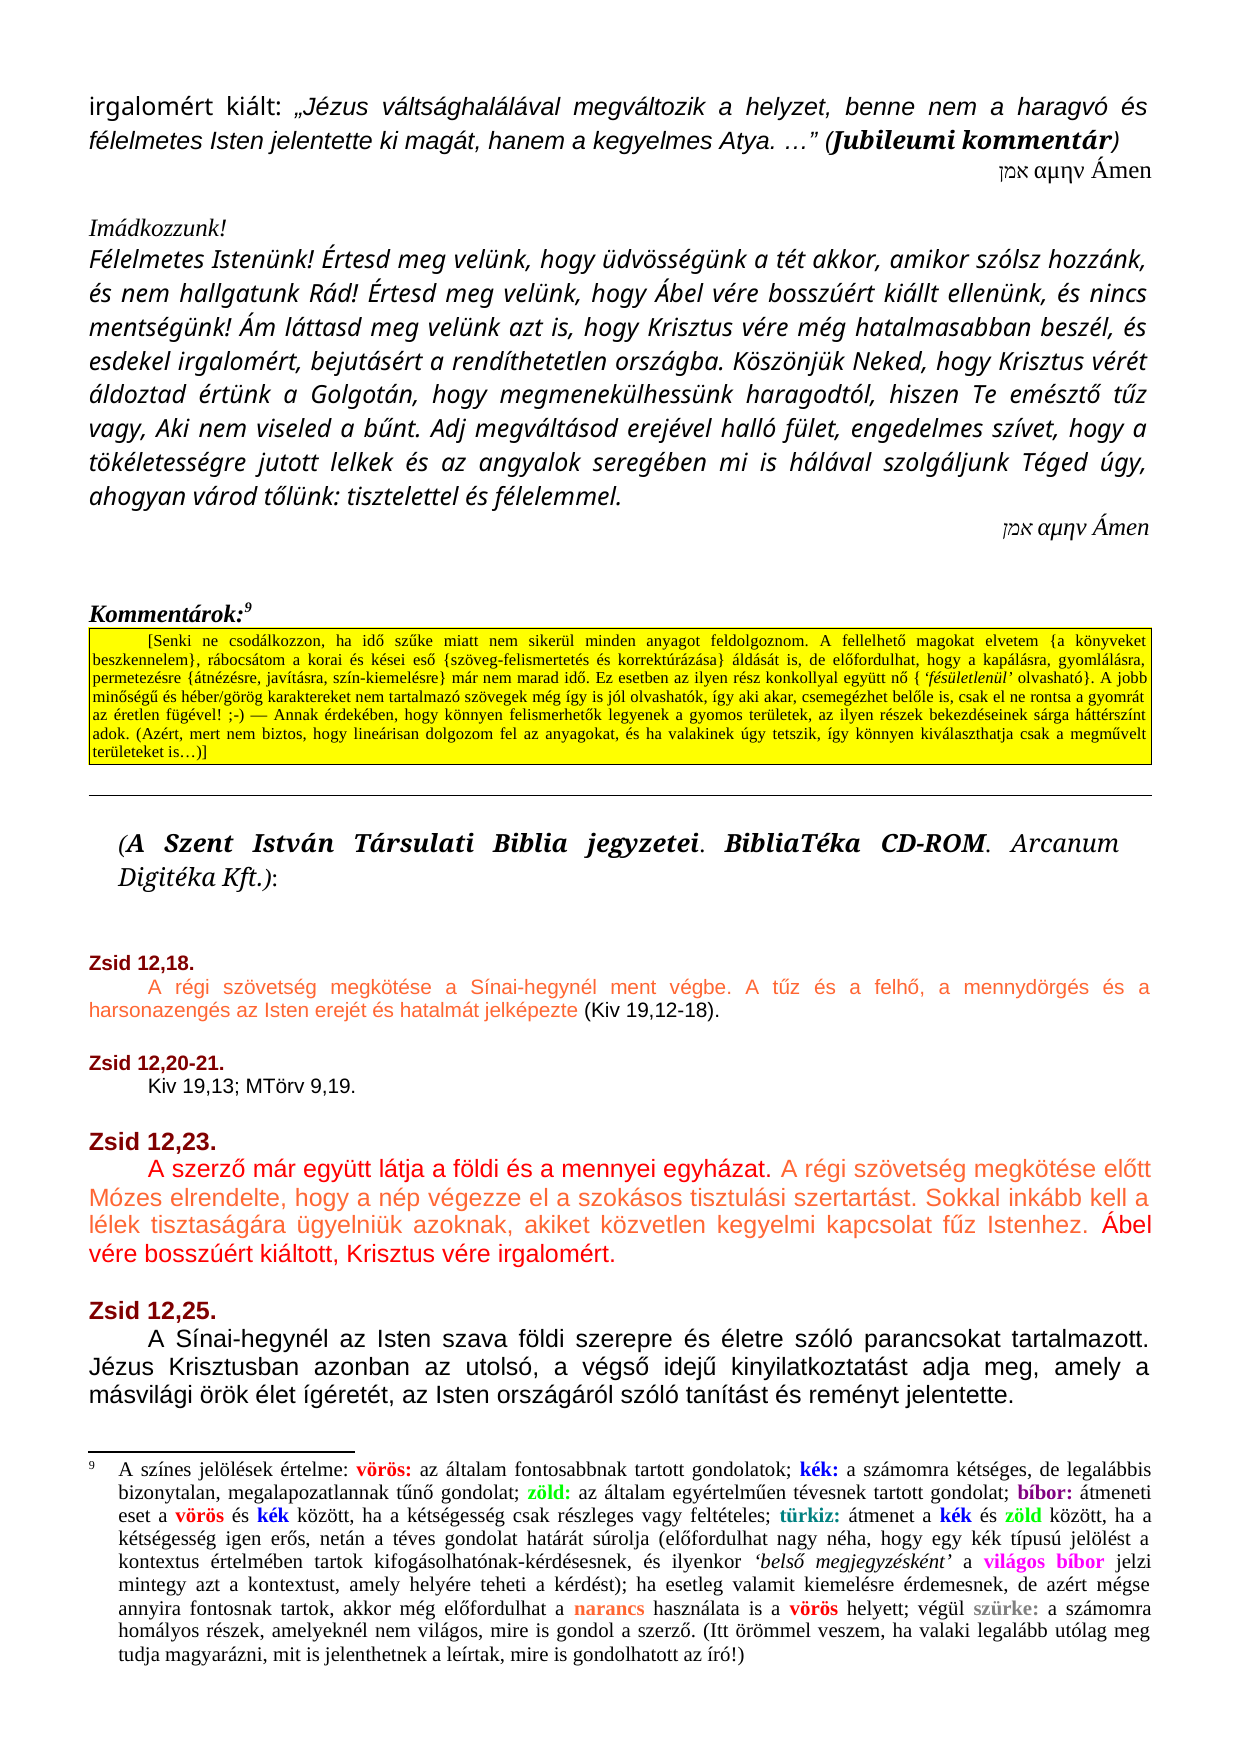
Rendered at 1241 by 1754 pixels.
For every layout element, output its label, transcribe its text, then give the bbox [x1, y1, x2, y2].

text irgalomért kiált: „Jézus váltsághalálával megváltozik a helyzet, benne nem a haragvó és félelmetes Isten jelentette ki magát, hanem a kegyelmes Atya. …” (Jubileumi kommentár) [88, 88, 1152, 156]
text Zsid 12,25. [88, 1297, 1152, 1325]
text Félelmetes Istenünk! Értesd meg velünk, hogy üdvösségünk a tét akkor, amikor szólsz hozzánk, és nem hallgatunk Rád! Értesd meg velünk, hogy Ábel vére bosszúért kiállt ellenünk, és nincs mentségünk! Ám láttasd meg velünk azt is, hogy Krisztus vére még hatalmasabban beszél, és esdekel irgalomért, bejutásért a rendíthetetlen országba. Köszönjük Neked, hogy Krisztus vérét áldoztad értünk a Golgotán, hogy megmenekülhessünk haragodtól, hiszen Te emésztő tűz vagy, Aki nem viseled a bűnt. Adj megváltásod erejével halló fület, engedelmes szívet, hogy a tökéletességre jutott lelkek és az angyalok seregében mi is hálával szolgáljunk Téged úgy, ahogyan várod tőlünk: tisztelettel és félelemmel. [88, 241, 1152, 513]
text A színes jelölések értelme: vörös: az általam fontosabbnak tartott gondolatok; kék: a számomra kétséges, de legalábbis bizonytalan, megalapozatlannak tűnő gondolat; zöld: az általam egyértelműen tévesnek tartott gondolat; bíbor: átmeneti eset a vörös és kék között, ha a kétségesség csak részleges vagy feltételes; türkiz: átmenet a kék és zöld között, ha a kétségesség igen erős, netán a téves gondolat határát súrolja (előfordulhat nagy néha, hogy egy kék típusú jelölést a kontextus értelmében tartok kifogásolhatónak-kérdésesnek, és ilyenkor ‘belső megjegyzésként’ a világos bíbor jelzi mintegy azt a kontextust, amely helyére teheti a kérdést); ha esetleg valamit kiemelésre érdemesnek, de azért mégse annyira fontosnak tartok, akkor még előfordulhat a narancs használata is a vörös helyett; végül szürke: a számomra homályos részek, amelyeknél nem világos, mire is gondol a szerző. (Itt örömmel veszem, ha valaki legalább utólag meg tudja magyarázni, mit is jelenthetnek a leírtak, mire is gondolhatott az író!) [88, 1458, 1152, 1665]
text A régi szövetség megkötése a Sínai-hegynél ment végbe. A tűz és a felhő, a mennydörgés és a harsonazengés az Isten erejét és hatalmát jelképezte (Kiv 19,12-18). [88, 975, 1152, 1022]
text Zsid 12,18. [88, 952, 1152, 975]
text [Senki ne csodálkozzon, ha idő szűke miatt nem sikerül minden anyagot feldolgoznom. A fellelhető magokat elvetem {a könyveket beszkennelem}, rábocsátom a korai és kései eső {szöveg-felismertetés és korrektúrázása} áldását is, de előfordulhat, hogy a kapálásra, gyomlálásra, permetezésre {átnézésre, javításra, szín-kiemelésre} már nem marad idő. Ez esetben az ilyen rész konkollyal együtt nő {‘fésületlenül’ olvasható}. A jobb minőségű és héber/görög karaktereket nem tartalmazó szövegek még így is jól olvashatók, így aki akar, csemegézhet belőle is, csak el ne rontsa a gyomrát az éretlen fügével! ;‑) ― Annak érdekében, hogy könnyen felismerhetők legyenek a gyomos területek, az ilyen részek bekezdéseinek sárga háttérszínt adok. (Azért, mert nem biztos, hogy lineárisan dolgozom fel az anyagokat, és ha valakinek úgy tetszik, így könnyen kiválaszthatja csak a megművelt területeket is…)] [90, 629, 1151, 764]
text אמן αμην Ámen [88, 513, 1152, 541]
text אמן αμην Ámen [88, 156, 1152, 184]
text A Sínai-hegynél az Isten szava földi szerepre és életre szóló parancsokat tartalmazott. Jézus Krisztusban azonban az utolsó, a végső idejű kinyilatkoztatást adja meg, amely a másvilági örök élet ígéretét, az Isten országáról szóló tanítást és reményt jelentette. [88, 1325, 1152, 1409]
text A szerző már együtt látja a földi és a mennyei egyházat. A régi szövetség megkötése előtt Mózes elrendelte, hogy a nép végezze el a szokásos tisztulási szertartást. Sokkal inkább kell a lélek tisztaságára ügyelniük azoknak, akiket közvetlen kegyelmi kapcsolat fűz Istenhez. Ábel vére bosszúért kiáltott, Krisztus vére irgalomért. [88, 1155, 1152, 1267]
text Kommentárok: [88, 600, 1152, 627]
text (A Szent István Társulati Biblia jegyzetei. BibliaTéka CD-ROM. Arcanum Digitéka Kft.): [88, 796, 1152, 923]
text Kiv 19,13; MTörv 9,19. [88, 1074, 1152, 1098]
text Zsid 12,20-21. [88, 1051, 1152, 1074]
text Zsid 12,23. [88, 1127, 1152, 1155]
text Imádkozzunk! [88, 214, 1152, 241]
